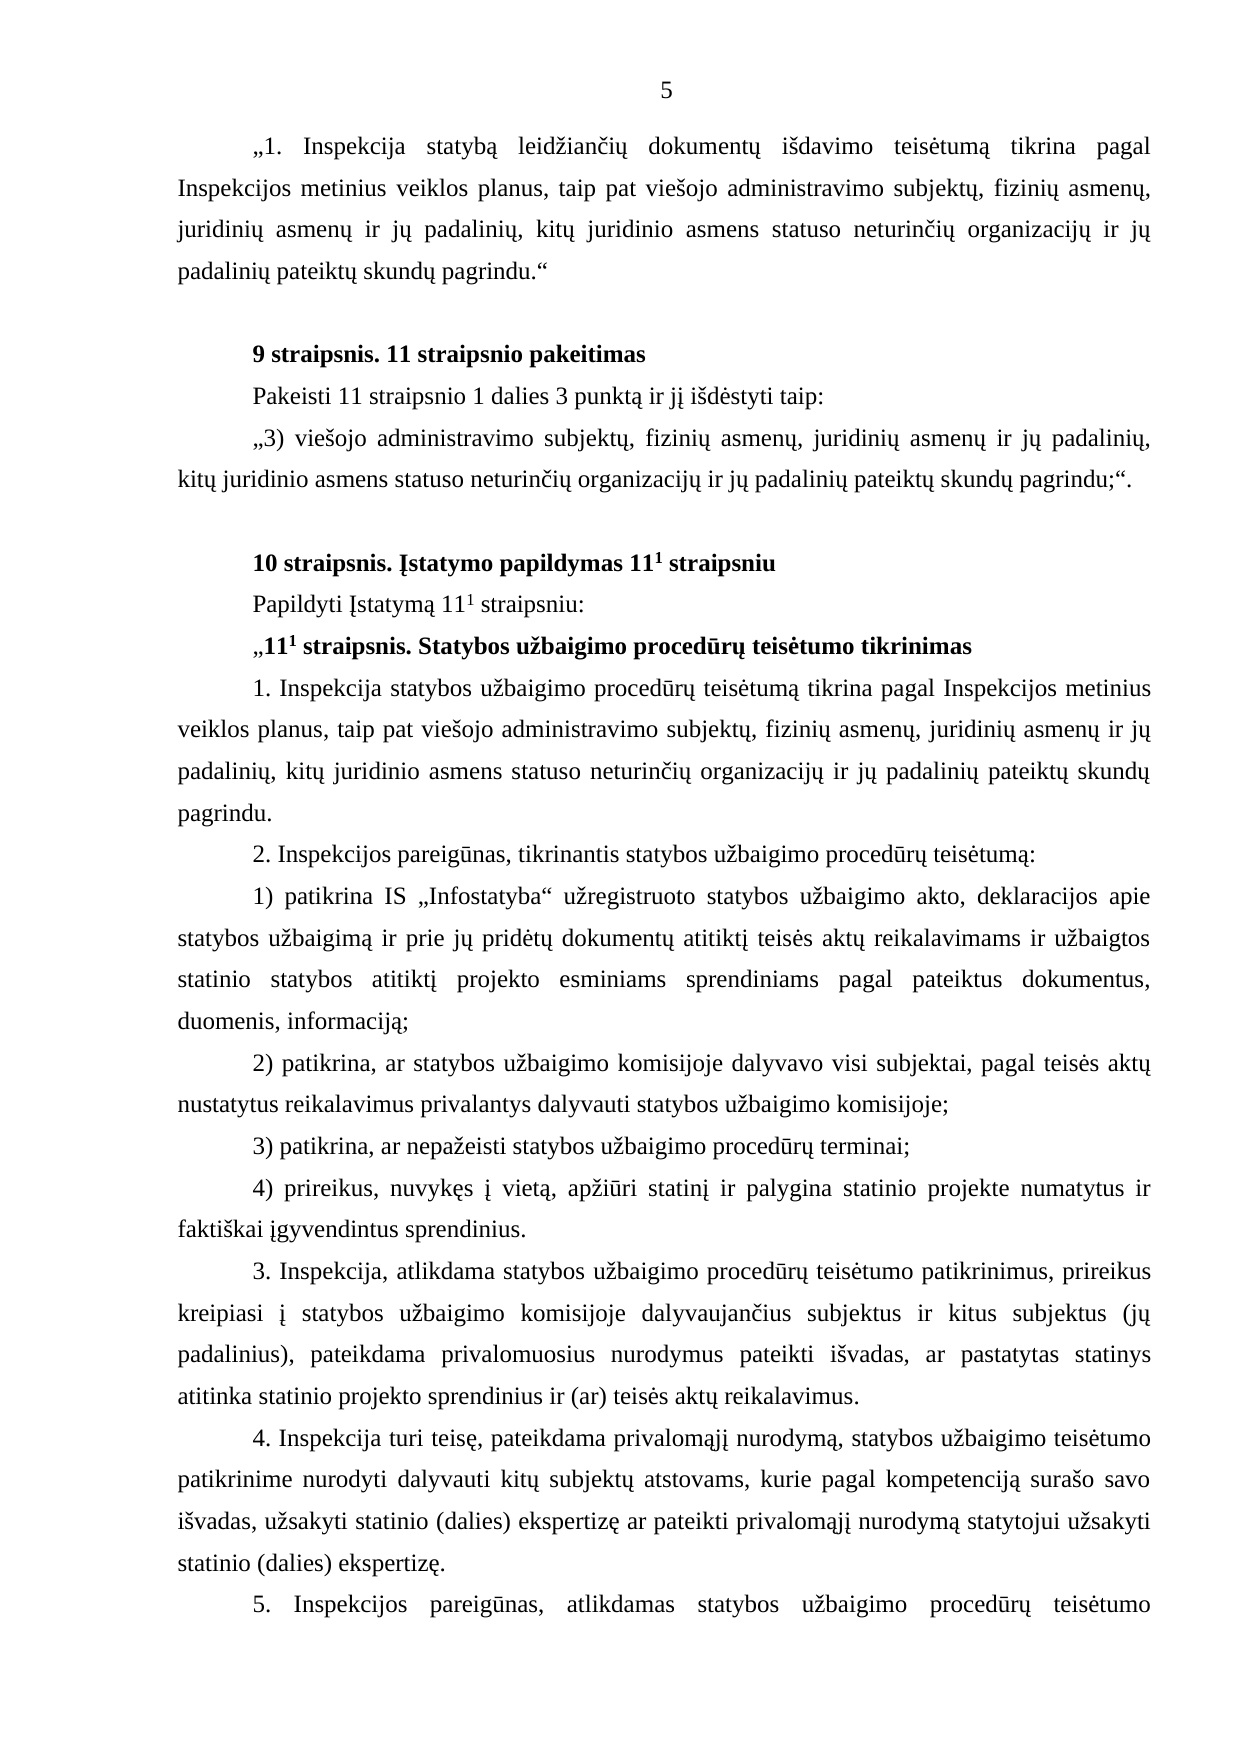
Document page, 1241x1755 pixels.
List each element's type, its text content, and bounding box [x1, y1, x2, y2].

text 10 straipsnis. Įstatymo papildymas 111 straipsniu [177, 535, 1152, 576]
text 3. Inspekcija, atlikdama statybos užbaigimo procedūrų teisėtumo patikrinimus, prireikus kreipiasi į statybos užbaigimo komisijoje dalyvaujančius subjektus ir kitus subjektus (jų padalinius), pateikdama privalomuosius nurodymus pateikti išvadas, ar pastatytas statinys atitinka statinio projekto sprendinius ir (ar) teisės aktų reikalavimus. [177, 1243, 1152, 1410]
text Pakeisti 11 straipsnio 1 dalies 3 punktą ir jį išdėstyti taip: [177, 368, 1152, 410]
text 4. Inspekcija turi teisę, pateikdama privalomąjį nurodymą, statybos užbaigimo teisėtumo patikrinime nurodyti dalyvauti kitų subjektų atstovams, kurie pagal kompetenciją surašo savo išvadas, užsakyti statinio (dalies) ekspertizę ar pateikti privalomąjį nurodymą statytojui užsakyti statinio (dalies) ekspertizę. [177, 1410, 1152, 1576]
text 5. Inspekcijos pareigūnas, atlikdamas statybos užbaigimo procedūrų teisėtumo [177, 1576, 1152, 1618]
text 1. Inspekcija statybos užbaigimo procedūrų teisėtumą tikrina pagal Inspekcijos metinius veiklos planus, taip pat viešojo administravimo subjektų, fizinių asmenų, juridinių asmenų ir jų padalinių, kitų juridinio asmens statuso neturinčių organizacijų ir jų padalinių pateiktų skundų pagrindu. [177, 660, 1152, 826]
text „111 straipsnis. Statybos užbaigimo procedūrų teisėtumo tikrinimas [177, 618, 1152, 660]
text 9 straipsnis. 11 straipsnio pakeitimas [177, 326, 1152, 368]
text Papildyti Įstatymą 111 straipsniu: [177, 576, 1152, 618]
text 2) patikrina, ar statybos užbaigimo komisijoje dalyvavo visi subjektai, pagal teisės aktų nustatytus reikalavimus privalantys dalyvauti statybos užbaigimo komisijoje; [177, 1035, 1152, 1118]
text „3) viešojo administravimo subjektų, fizinių asmenų, juridinių asmenų ir jų padalinių, kitų juridinio asmens statuso neturinčių organizacijų ir jų padalinių pateiktų skundų pagrindu;“. [177, 410, 1152, 493]
text „1. Inspekcija statybą leidžiančių dokumentų išdavimo teisėtumą tikrina pagal Inspekcijos metinius veiklos planus, taip pat viešojo administravimo subjektų, fizinių asmenų, juridinių asmenų ir jų padalinių, kitų juridinio asmens statuso neturinčių organizacijų ir jų padalinių pateiktų skundų pagrindu.“ [177, 118, 1152, 285]
text 4) prireikus, nuvykęs į vietą, apžiūri statinį ir palygina statinio projekte numatytus ir faktiškai įgyvendintus sprendinius. [177, 1160, 1152, 1243]
text 1) patikrina IS „Infostatyba“ užregistruoto statybos užbaigimo akto, deklaracijos apie statybos užbaigimą ir prie jų pridėtų dokumentų atitiktį teisės aktų reikalavimams ir užbaigtos statinio statybos atitiktį projekto esminiams sprendiniams pagal pateiktus dokumentus, duomenis, informaciją; [177, 868, 1152, 1035]
text 2. Inspekcijos pareigūnas, tikrinantis statybos užbaigimo procedūrų teisėtumą: [177, 826, 1152, 868]
text 3) patikrina, ar nepažeisti statybos užbaigimo procedūrų terminai; [177, 1118, 1152, 1160]
